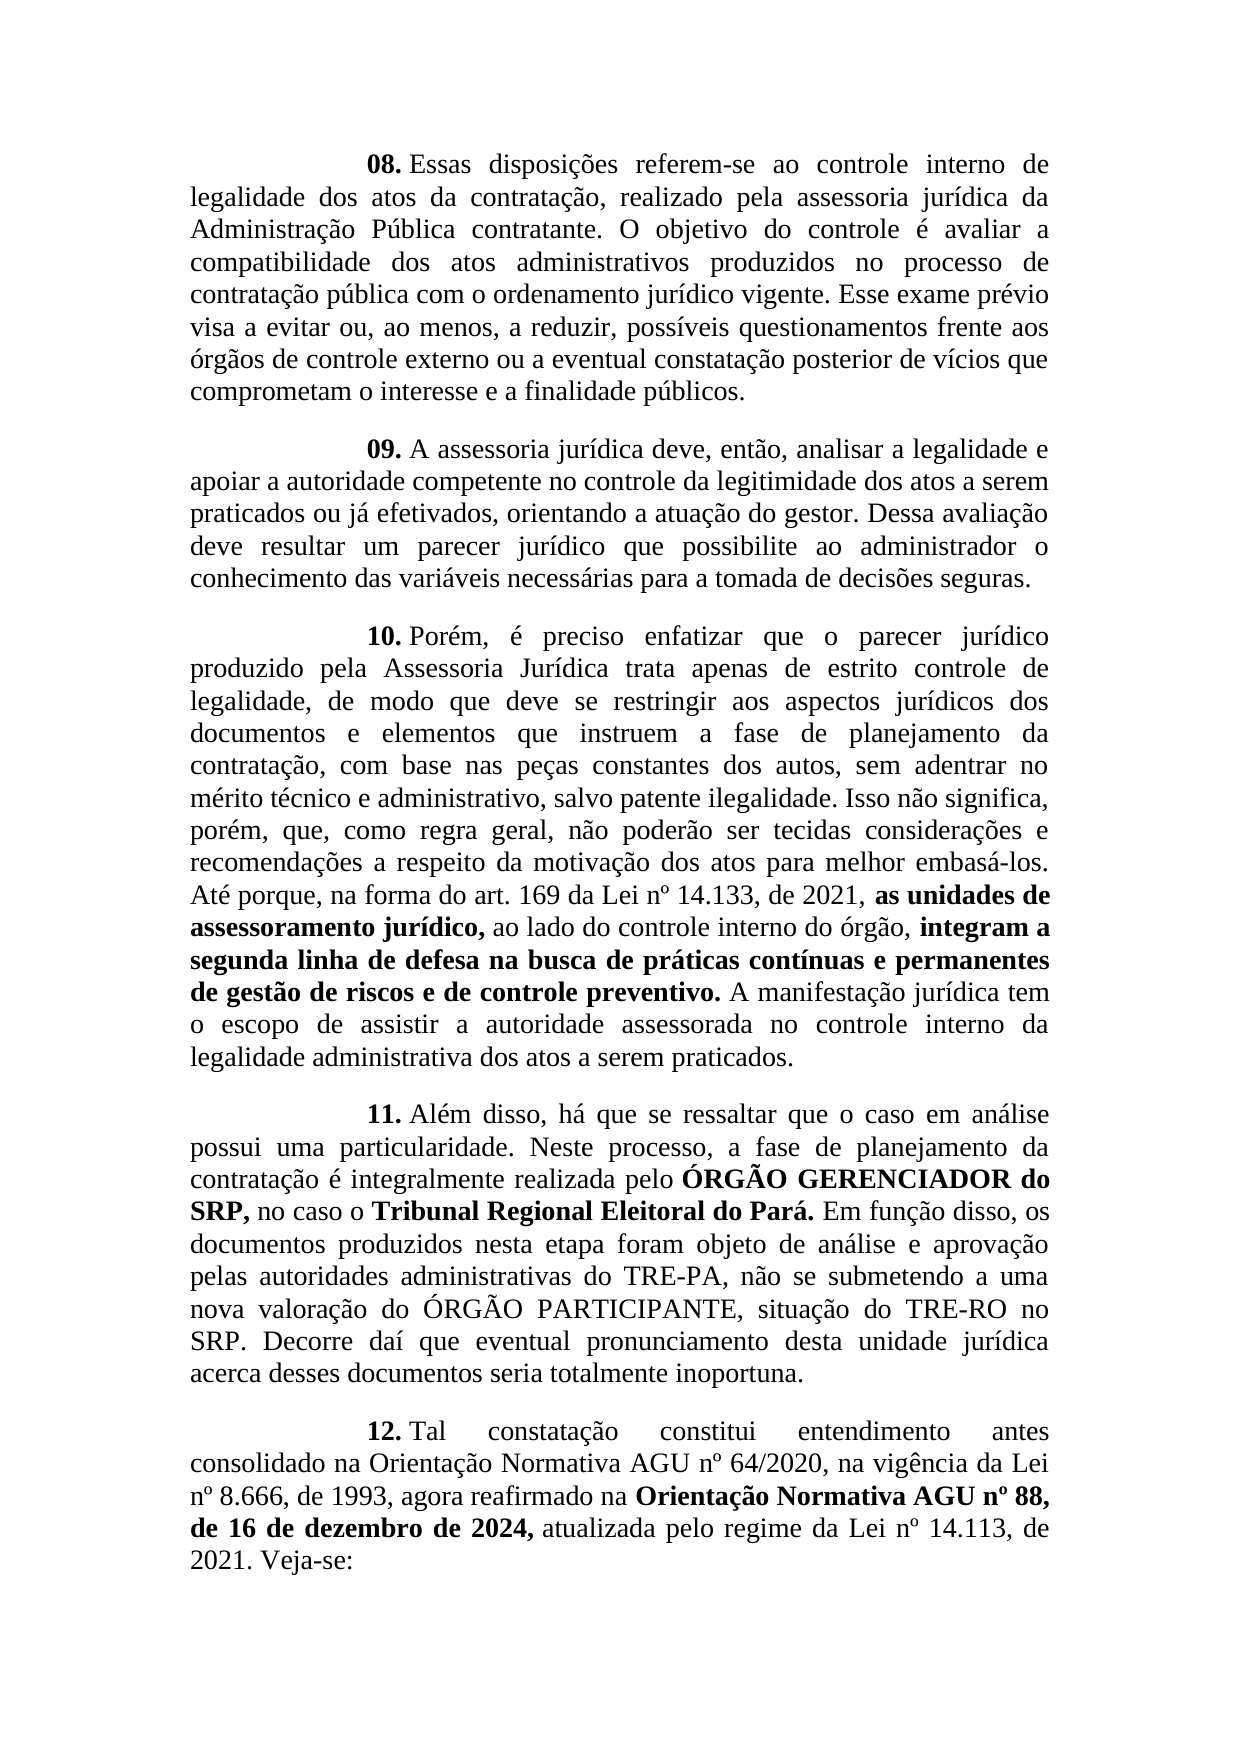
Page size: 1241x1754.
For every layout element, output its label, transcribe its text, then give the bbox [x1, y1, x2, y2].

text 12. Tal constatação constitui entendimento antes consolidado na Orientação Normativa AGU nº 64/2020, na vigência da Lei nº 8.666, de 1993, agora reafirmado na Orientação Normativa AGU nº 88, de 16 de dezembro de 2024, atualizada pelo regime da Lei nº 14.113, de 2021. Veja-se: [190, 1414, 1051, 1576]
text 10. Porém, é preciso enfatizar que o parecer jurídico produzido pela Assessoria Jurídica trata apenas de estrito controle de legalidade, de modo que deve se restringir aos aspectos jurídicos dos documentos e elementos que instruem a fase de planejamento da contratação, com base nas peças constantes dos autos, sem adentrar no mérito técnico e administrativo, salvo patente ilegalidade. Isso não significa, porém, que, como regra geral, não poderão ser tecidas considerações e recomendações a respeito da motivação dos atos para melhor embasá-los. Até porque, na forma do art. 169 da Lei nº 14.133, de 2021, as unidades de assessoramento jurídico, ao lado do controle interno do órgão, integram a segunda linha de defesa na busca de práticas contínuas e permanentes de gestão de riscos e de controle preventivo. A manifestação jurídica tem o escopo de assistir a autoridade assessorada no controle interno da legalidade administrativa dos atos a serem praticados. [190, 619, 1051, 1072]
text 09. A assessoria jurídica deve, então, analisar a legalidade e apoiar a autoridade competente no controle da legitimidade dos atos a serem praticados ou já efetivados, orientando a atuação do gestor. Dessa avaliação deve resultar um parecer jurídico que possibilite ao administrador o conhecimento das variáveis necessárias para a tomada de decisões seguras. [190, 432, 1051, 594]
text 11. Além disso, há que se ressaltar que o caso em análise possui uma particularidade. Neste processo, a fase de planejamento da contratação é integralmente realizada pelo ÓRGÃO GERENCIADOR do SRP, no caso o Tribunal Regional Eleitoral do Pará. Em função disso, os documentos produzidos nesta etapa foram objeto de análise e aprovação pelas autoridades administrativas do TRE-PA, não se submetendo a uma nova valoração do ÓRGÃO PARTICIPANTE, situação do TRE-RO no SRP. Decorre daí que eventual pronunciamento desta unidade jurídica acerca desses documentos seria totalmente inoportuna. [190, 1097, 1051, 1389]
text 08. Essas disposições referem-se ao controle interno de legalidade dos atos da contratação, realizado pela assessoria jurídica da Administração Pública contratante. O objetivo do controle é avaliar a compatibilidade dos atos administrativos produzidos no processo de contratação pública com o ordenamento jurídico vigente. Esse exame prévio visa a evitar ou, ao menos, a reduzir, possíveis questionamentos frente aos órgãos de controle externo ou a eventual constatação posterior de vícios que comprometam o interesse e a finalidade públicos. [190, 148, 1051, 407]
